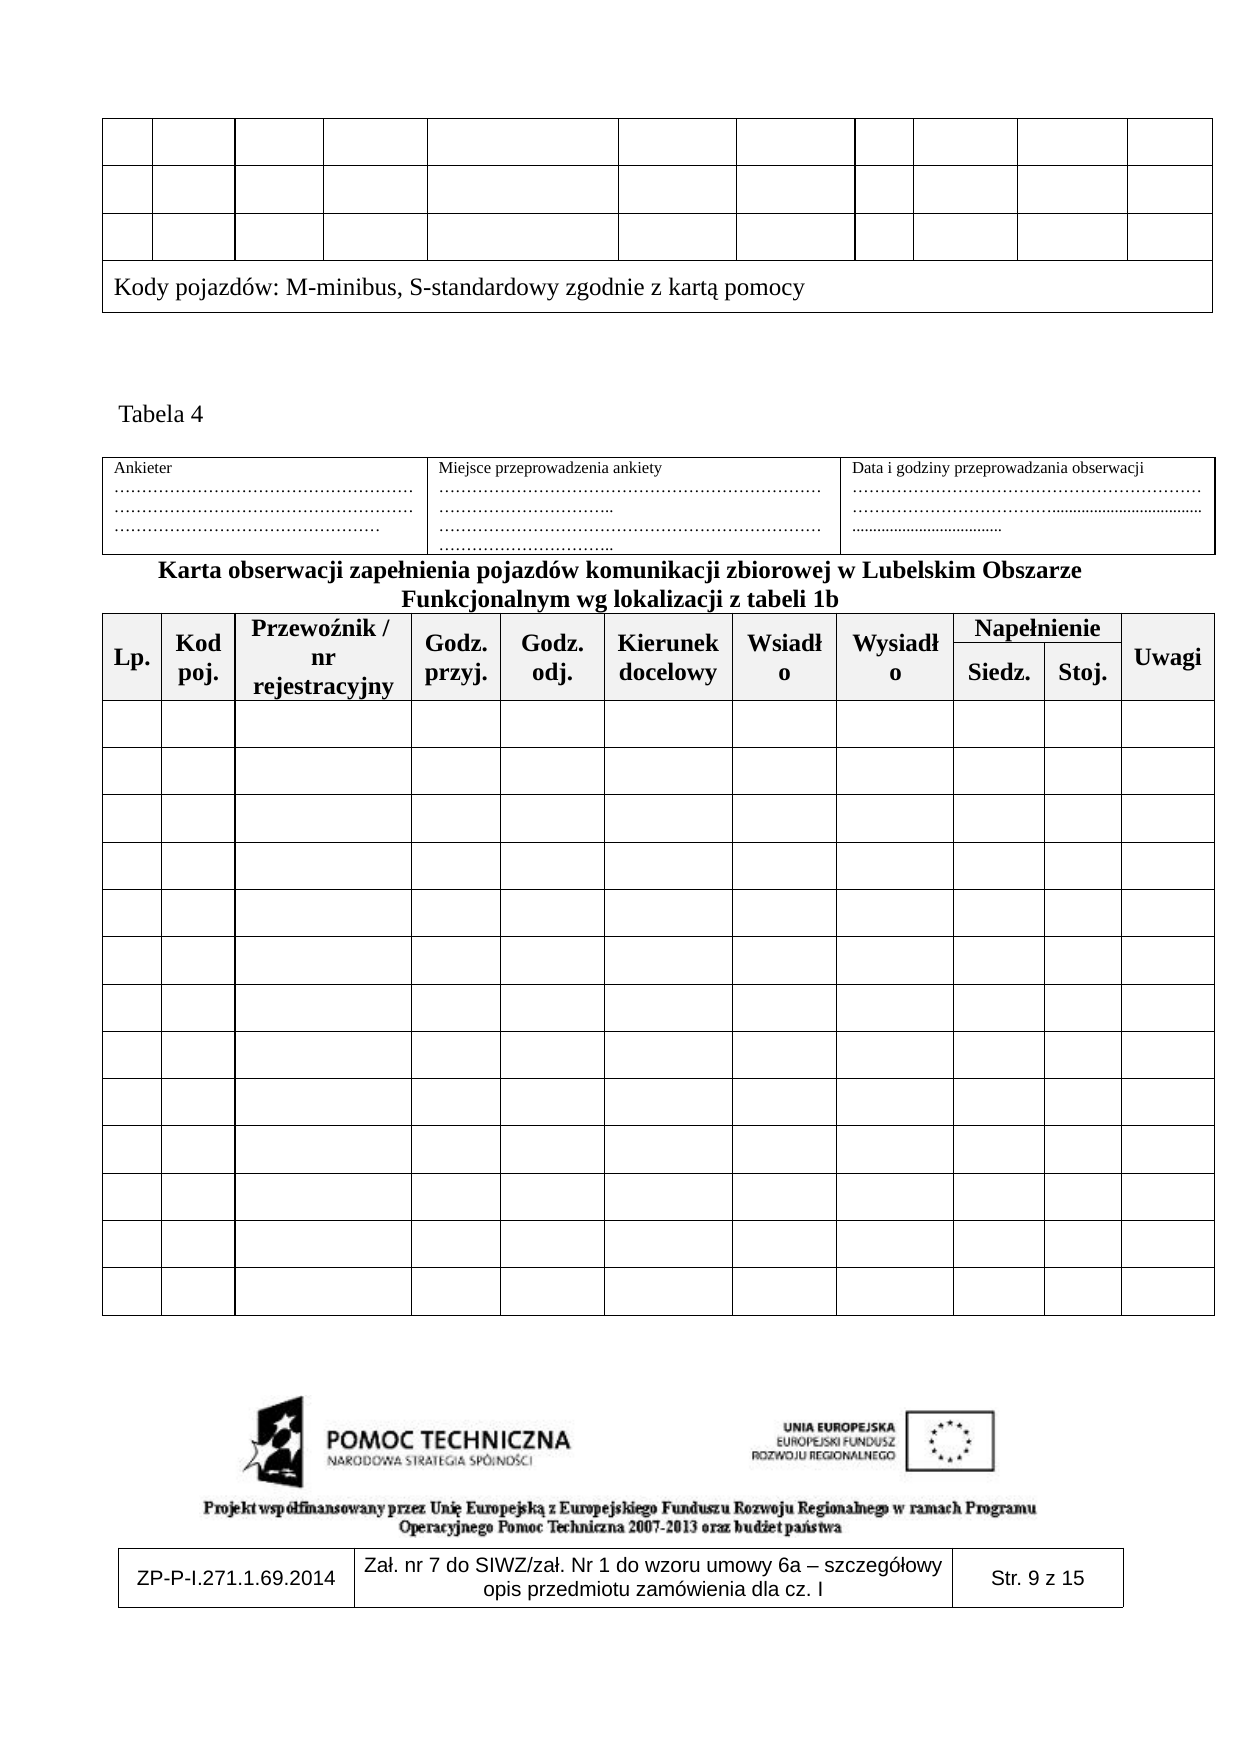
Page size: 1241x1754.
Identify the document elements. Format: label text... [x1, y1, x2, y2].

table_cell [1045, 795, 1121, 842]
table_cell [236, 843, 411, 889]
table_cell [162, 1079, 234, 1125]
table_cell [954, 748, 1044, 794]
table_cell [733, 1079, 836, 1125]
table_cell [605, 1221, 732, 1267]
table_cell [162, 748, 234, 794]
table_cell [501, 748, 604, 794]
table_cell [236, 937, 411, 983]
table_cell [324, 214, 427, 260]
table_cell [428, 166, 618, 213]
table_cell [501, 795, 604, 842]
table_cell [324, 119, 427, 165]
table_cell [1045, 985, 1121, 1031]
table_cell [914, 214, 1017, 260]
table_cell [162, 985, 234, 1031]
table_cell [236, 1079, 411, 1125]
table_cell [236, 1174, 411, 1220]
table_cell [501, 1221, 604, 1267]
table_cell [733, 795, 836, 842]
table_cell [103, 701, 161, 747]
table_cell [837, 795, 953, 842]
table_cell [236, 1268, 411, 1314]
table_cell [103, 119, 152, 165]
table_header Kod poj. [162, 614, 234, 700]
table_cell [1122, 1126, 1214, 1173]
table_cell [837, 1221, 953, 1267]
table_cell [501, 1126, 604, 1173]
table_cell [605, 795, 732, 842]
table_cell [605, 937, 732, 983]
table_cell [737, 119, 854, 165]
table_cell [619, 214, 736, 260]
table_cell [501, 890, 604, 936]
table_cell [837, 937, 953, 983]
table_cell [501, 985, 604, 1031]
table_cell [1122, 843, 1214, 889]
table_cell [954, 1174, 1044, 1220]
table_header Wsiadło [733, 614, 836, 700]
table_cell [954, 1268, 1044, 1314]
table_cell [1122, 1221, 1214, 1267]
table_cell [103, 1126, 161, 1173]
table_cell [1045, 1221, 1121, 1267]
table_cell [954, 1032, 1044, 1078]
table_cell [733, 985, 836, 1031]
table_cell [605, 843, 732, 889]
table_cell [103, 985, 161, 1031]
table_cell Stoj. [1045, 643, 1121, 700]
table_cell [605, 701, 732, 747]
table_cell [1045, 701, 1121, 747]
table_cell [236, 1221, 411, 1267]
table_cell [1045, 1079, 1121, 1125]
table_cell [605, 890, 732, 936]
table_cell [619, 166, 736, 213]
table_cell [412, 937, 500, 983]
text Karta obserwacji zapełnienia pojazdów komunikacji zbiorowej w Lubelskim Obszarze Funkcjonalnym wg lokalizacji z tabeli 1b [118, 555, 1122, 612]
table_cell [324, 166, 427, 213]
table_cell [103, 795, 161, 842]
table_cell [412, 1221, 500, 1267]
table_cell [837, 1174, 953, 1220]
table_cell [428, 214, 618, 260]
table_cell [914, 119, 1017, 165]
table_cell [103, 1268, 161, 1314]
table_cell [236, 1032, 411, 1078]
table_cell [733, 890, 836, 936]
table_header Godz. odj. [501, 614, 604, 700]
table_cell [837, 890, 953, 936]
table_cell [501, 843, 604, 889]
table_cell [605, 985, 732, 1031]
table_cell [954, 701, 1044, 747]
table_cell [733, 1268, 836, 1314]
table_cell [733, 937, 836, 983]
table_cell [1122, 701, 1214, 747]
table_cell [153, 166, 234, 213]
table_cell [1122, 937, 1214, 983]
table_cell [428, 119, 618, 165]
table_cell [103, 890, 161, 936]
table_cell [236, 214, 323, 260]
table_cell [162, 1174, 234, 1220]
table_cell [236, 748, 411, 794]
table_cell [501, 701, 604, 747]
table_cell [501, 1032, 604, 1078]
table_cell [1045, 1268, 1121, 1314]
table_cell [733, 843, 836, 889]
table_cell [954, 937, 1044, 983]
table_cell [1128, 166, 1212, 213]
table_cell [1122, 1268, 1214, 1314]
table_cell [1122, 748, 1214, 794]
table_cell [162, 1032, 234, 1078]
table_cell [162, 795, 234, 842]
table_cell [153, 119, 234, 165]
table_cell [954, 890, 1044, 936]
table_cell [1045, 1032, 1121, 1078]
table_cell [153, 214, 234, 260]
table_cell [837, 843, 953, 889]
table_header Uwagi [1122, 614, 1214, 700]
table_cell [605, 1126, 732, 1173]
table_header Godz. przyj. [412, 614, 500, 700]
table_cell [412, 1079, 500, 1125]
table_cell [1045, 843, 1121, 889]
table_cell [1128, 214, 1212, 260]
table_cell [733, 1221, 836, 1267]
table_cell [103, 748, 161, 794]
table_cell [162, 1126, 234, 1173]
table_header Lp. [103, 614, 161, 700]
table_cell [1122, 890, 1214, 936]
table_cell [412, 795, 500, 842]
table_cell [412, 1032, 500, 1078]
table_cell [954, 1221, 1044, 1267]
table_cell [605, 1268, 732, 1314]
table_cell [837, 985, 953, 1031]
table_cell [103, 214, 152, 260]
table_cell [162, 1268, 234, 1314]
table_cell [733, 701, 836, 747]
table_cell [103, 1174, 161, 1220]
table_cell [103, 1032, 161, 1078]
table_cell [412, 1126, 500, 1173]
table_cell [412, 748, 500, 794]
table_cell [837, 701, 953, 747]
table_cell [837, 1268, 953, 1314]
table_cell [236, 166, 323, 213]
table_cell [837, 1032, 953, 1078]
table_cell [605, 1174, 732, 1220]
table_cell [1045, 890, 1121, 936]
table_cell [1128, 119, 1212, 165]
table_cell [837, 1079, 953, 1125]
table_cell [1045, 937, 1121, 983]
table_cell [605, 1079, 732, 1125]
table_cell [236, 890, 411, 936]
table_cell [737, 214, 854, 260]
list Tabela 4 [118, 399, 1122, 428]
table_cell Kody pojazdów: M-minibus, S-standardowy zgodnie z kartą pomocy [103, 261, 1212, 312]
table_cell [103, 937, 161, 983]
table_cell [162, 701, 234, 747]
table_cell [1122, 795, 1214, 842]
table_cell [1122, 1174, 1214, 1220]
table_cell [1018, 119, 1127, 165]
table_cell [162, 890, 234, 936]
table_cell [412, 701, 500, 747]
table_cell [501, 1174, 604, 1220]
table_cell [162, 937, 234, 983]
table_cell [1122, 985, 1214, 1031]
table_header Kierunek docelowy [605, 614, 732, 700]
table_cell [236, 795, 411, 842]
table_cell [733, 1174, 836, 1220]
table_cell [412, 890, 500, 936]
table_header Wysiadło [837, 614, 953, 700]
table_cell [954, 1126, 1044, 1173]
table_cell [954, 1079, 1044, 1125]
table_cell [954, 985, 1044, 1031]
table_cell [1018, 214, 1127, 260]
table_cell [605, 1032, 732, 1078]
table_cell [103, 1221, 161, 1267]
table_cell [501, 1268, 604, 1314]
table_cell [837, 748, 953, 794]
table_cell [412, 985, 500, 1031]
table_header Miejsce przeprowadzenia ankiety ………………………………………………………………………………………..……………………………………………………………………………………….. [428, 458, 840, 554]
table_header Data i godziny przeprowadzania obserwacji ………………………………………………………………………………………........................................................................ [841, 458, 1214, 554]
table_cell [619, 119, 736, 165]
table_header Przewoźnik / nr rejestracyjny [236, 614, 411, 700]
table_cell [162, 843, 234, 889]
table_cell [103, 166, 152, 213]
table_header Ankieter ………………………………………………………………………………………………………………………………………… [103, 458, 427, 554]
table_cell [1018, 166, 1127, 213]
table_cell Siedz. [954, 643, 1044, 700]
table_header Napełnienie [954, 614, 1121, 642]
table_cell [737, 166, 854, 213]
table_cell [733, 1032, 836, 1078]
table_cell [954, 795, 1044, 842]
table_cell [236, 701, 411, 747]
table_cell [837, 1126, 953, 1173]
table_cell [162, 1221, 234, 1267]
table_cell [412, 1174, 500, 1220]
table_cell [1122, 1032, 1214, 1078]
table_cell [236, 1126, 411, 1173]
table_cell [103, 843, 161, 889]
table_cell [236, 119, 323, 165]
table_cell [1122, 1079, 1214, 1125]
table_cell [856, 166, 913, 213]
table_cell [103, 1079, 161, 1125]
table_cell [954, 843, 1044, 889]
table_cell [856, 119, 913, 165]
table_cell [1045, 1126, 1121, 1173]
table_cell [1045, 748, 1121, 794]
table_cell [236, 985, 411, 1031]
table_cell [501, 937, 604, 983]
table_cell [501, 1079, 604, 1125]
table_cell [856, 214, 913, 260]
picture [199, 1395, 1042, 1538]
table_cell [605, 748, 732, 794]
table_cell [914, 166, 1017, 213]
table_cell [733, 748, 836, 794]
table_cell [733, 1126, 836, 1173]
table_cell [1045, 1174, 1121, 1220]
table_cell [412, 843, 500, 889]
table_cell [412, 1268, 500, 1314]
